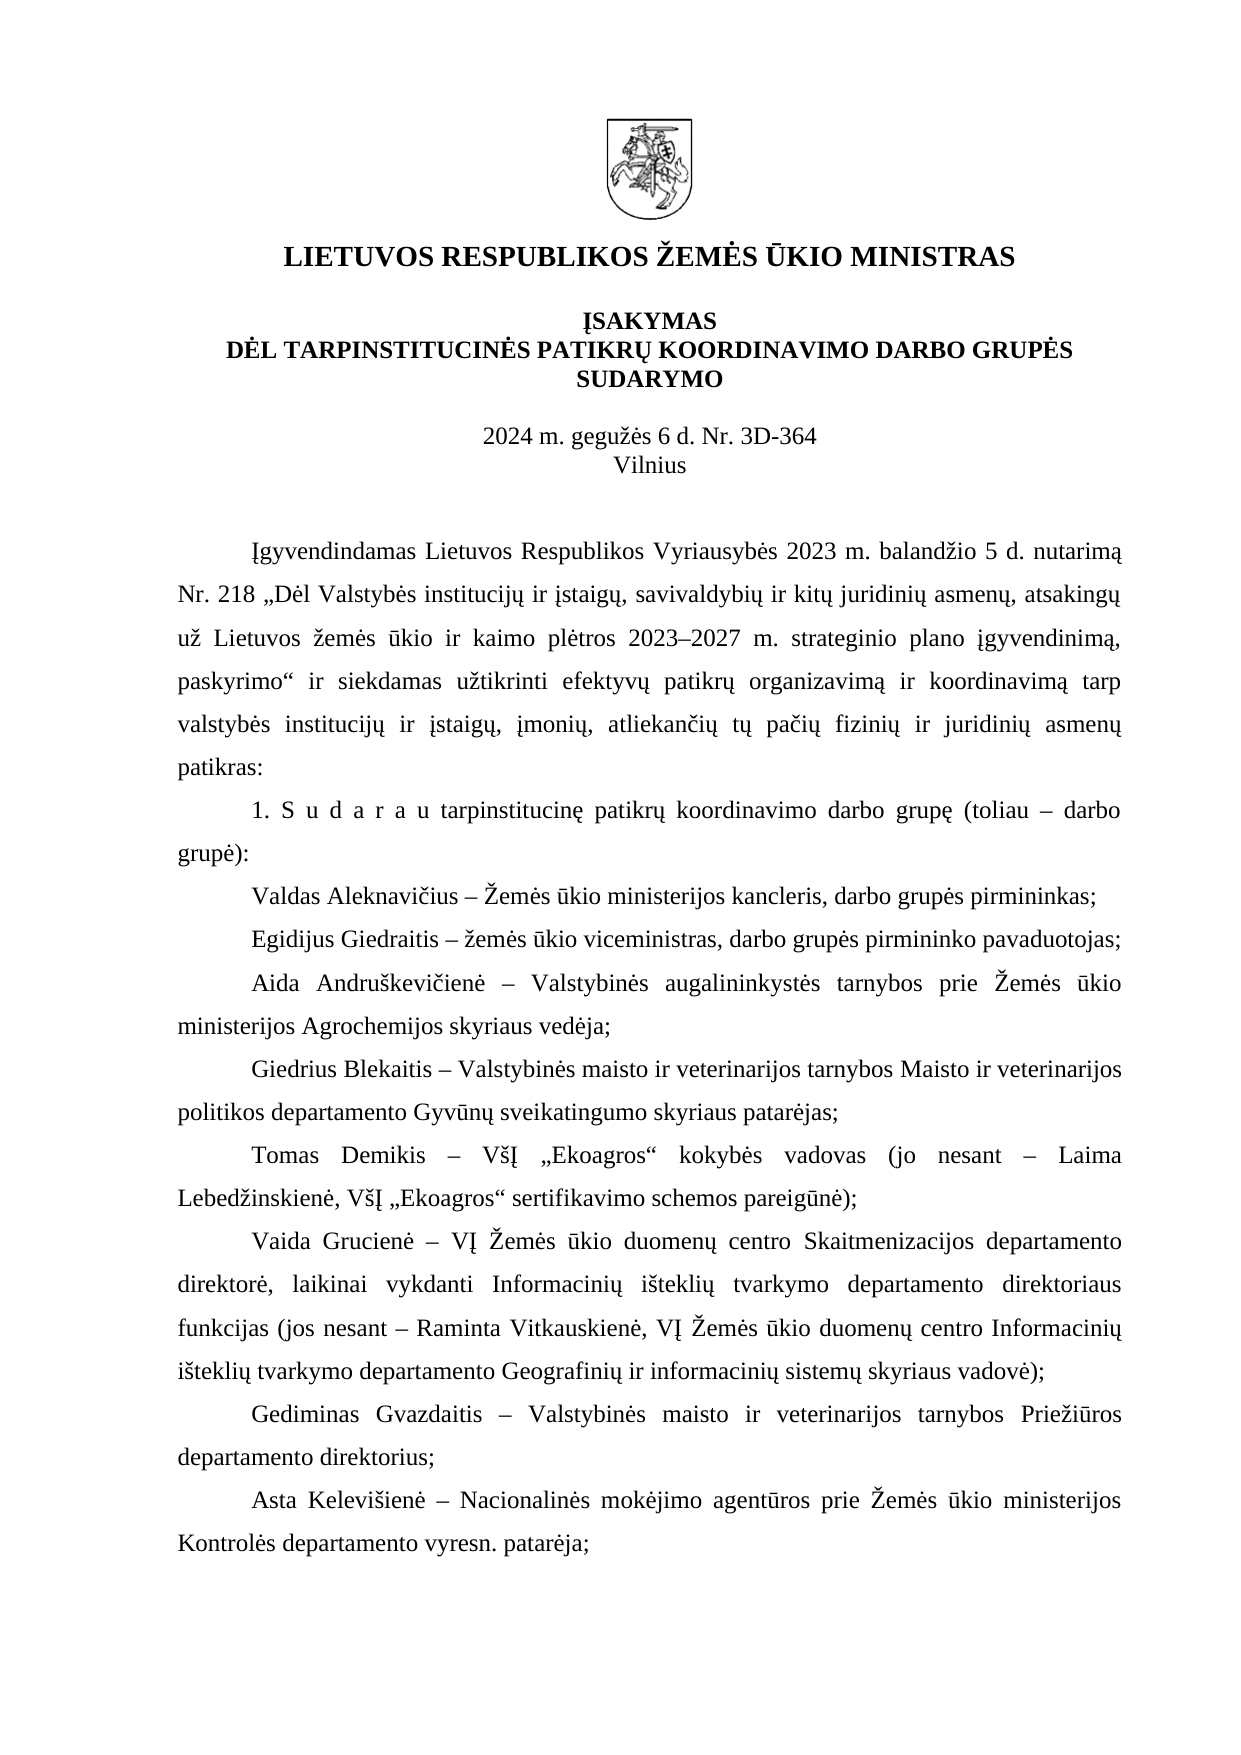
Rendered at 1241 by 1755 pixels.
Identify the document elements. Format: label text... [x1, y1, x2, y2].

text LIETUVOS RESPUBLIKOS ŽEMĖS ŪKIO MINISTRAS [177, 239, 1122, 273]
text DĖL TARPINSTITUCINĖS PATIKRŲ KOORDINAVIMO DARBO GRUPĖS SUDARYMO [177, 335, 1122, 393]
text Giedrius Blekaitis – Valstybinės maisto ir veterinarijos tarnybos Maisto ir veterinarijos politikos departamento Gyvūnų sveikatingumo skyriaus patarėjas; [177, 1054, 1122, 1126]
text Egidijus Giedraitis – žemės ūkio viceministras, darbo grupės pirmininko pavaduotojas; [177, 924, 1122, 953]
text Įgyvendindamas Lietuvos Respublikos Vyriausybės 2023 m. balandžio 5 d. nutarimą Nr. 218 „Dėl Valstybės institucijų ir įstaigų, savivaldybių ir kitų juridinių asmenų, atsakingų už Lietuvos žemės ūkio ir kaimo plėtros 2023–2027 m. strateginio plano įgyvendinimą, paskyrimo“ ir siekdamas užtikrinti efektyvų patikrų organizavimą ir koordinavimą tarp valstybės institucijų ir įstaigų, įmonių, atliekančių tų pačių fizinių ir juridinių asmenų patikras: [177, 536, 1122, 781]
text Asta Kelevišienė – Nacionalinės mokėjimo agentūros prie Žemės ūkio ministerijos Kontrolės departamento vyresn. patarėja; [177, 1485, 1122, 1557]
text Vaida Grucienė – VĮ Žemės ūkio duomenų centro Skaitmenizacijos departamento direktorė, laikinai vykdanti Informacinių išteklių tvarkymo departamento direktoriaus funkcijas (jos nesant – Raminta Vitkauskienė, VĮ Žemės ūkio duomenų centro Informacinių išteklių tvarkymo departamento Geografinių ir informacinių sistemų skyriaus vadovė); [177, 1226, 1122, 1384]
text Tomas Demikis – VšĮ „Ekoagros“ kokybės vadovas (jo nesant – Laima Lebedžinskienė, VšĮ „Ekoagros“ sertifikavimo schemos pareigūnė); [177, 1140, 1122, 1212]
text ĮSAKYMAS [177, 306, 1122, 335]
text 2024 m. gegužės 6 d. Nr. 3D-364 [177, 421, 1122, 450]
text 1. S u d a r a u tarpinstitucinę patikrų koordinavimo darbo grupę (toliau – darbo grupė): [177, 795, 1122, 867]
text Vilnius [177, 450, 1122, 479]
text Aida Andruškevičienė – Valstybinės augalininkystės tarnybos prie Žemės ūkio ministerijos Agrochemijos skyriaus vedėja; [177, 968, 1122, 1039]
text Gediminas Gvazdaitis – Valstybinės maisto ir veterinarijos tarnybos Priežiūros departamento direktorius; [177, 1399, 1122, 1471]
text Valdas Aleknavičius – Žemės ūkio ministerijos kancleris, darbo grupės pirmininkas; [177, 881, 1122, 910]
